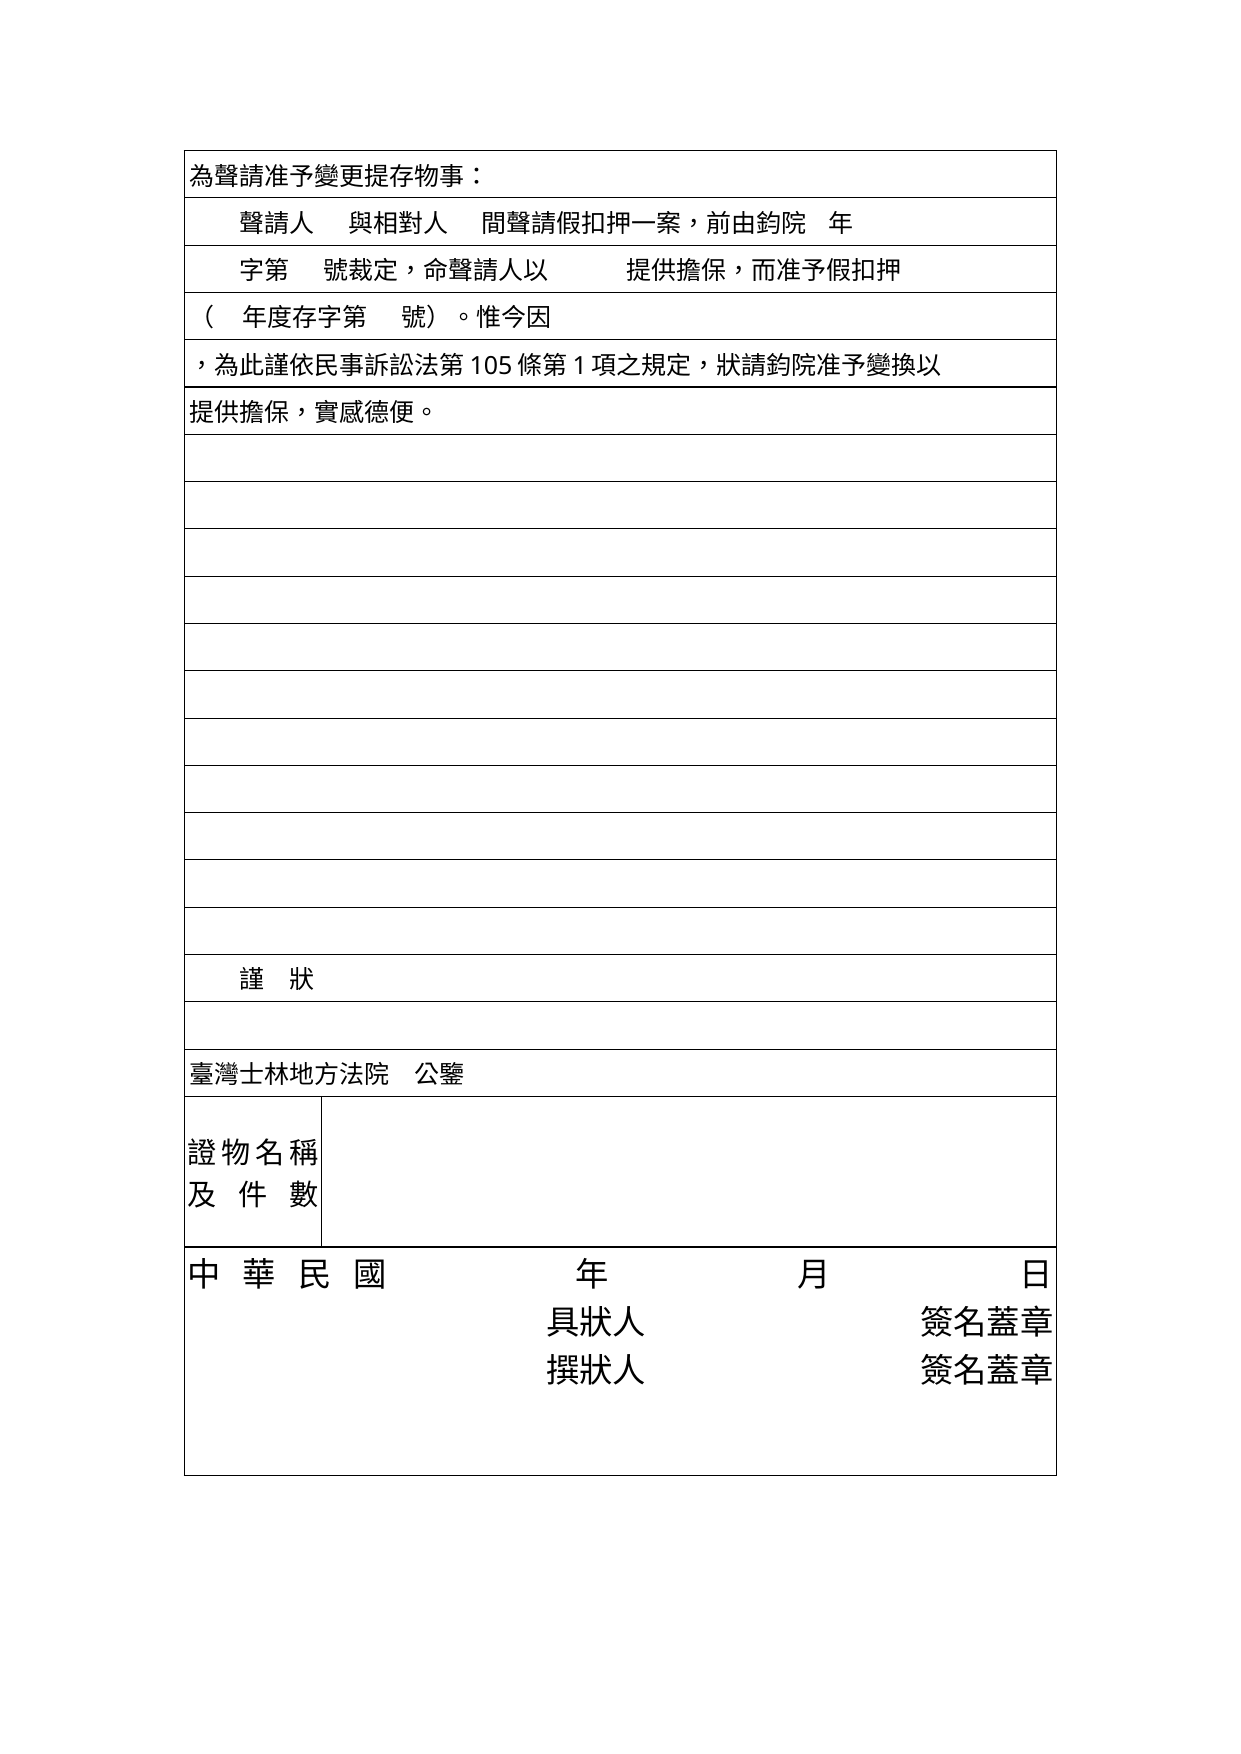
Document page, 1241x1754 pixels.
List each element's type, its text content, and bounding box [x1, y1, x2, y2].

table_cell [185, 435, 1056, 481]
table_cell 臺灣士林地方法院 公鑒 [185, 1050, 1056, 1096]
table_cell [185, 908, 1056, 954]
table_cell （ 年度存字第 號）。惟今因 [185, 293, 1056, 339]
table_cell [322, 1097, 1056, 1246]
table_cell [185, 766, 1056, 812]
table_cell [185, 671, 1056, 717]
table_cell 字第 號裁定，命聲請人以 提供擔保，而准予假扣押 [185, 246, 1056, 292]
table_cell [185, 624, 1056, 670]
table_cell 為聲請准予變更提存物事： [185, 151, 1056, 197]
table_cell [185, 719, 1056, 765]
table_cell 中華民國 年 月 日 具狀人 簽名蓋章 撰狀人 簽名蓋章 [185, 1248, 1056, 1474]
table_cell [185, 482, 1056, 528]
table_cell 謹 狀 [185, 955, 1056, 1001]
table_cell ，為此謹依民事訴訟法第105條第1項之規定，狀請鈞院准予變換以 [185, 340, 1056, 386]
table_cell [185, 577, 1056, 623]
table_cell 證物名稱 及件數 [185, 1097, 321, 1246]
table_cell [185, 813, 1056, 859]
table_cell [185, 1002, 1056, 1048]
table_cell [185, 529, 1056, 576]
table_cell 提供擔保，實感德便。 [185, 388, 1056, 434]
table_cell [185, 860, 1056, 907]
table_cell 聲請人 與相對人 間聲請假扣押一案，前由鈞院 年 [185, 198, 1056, 244]
